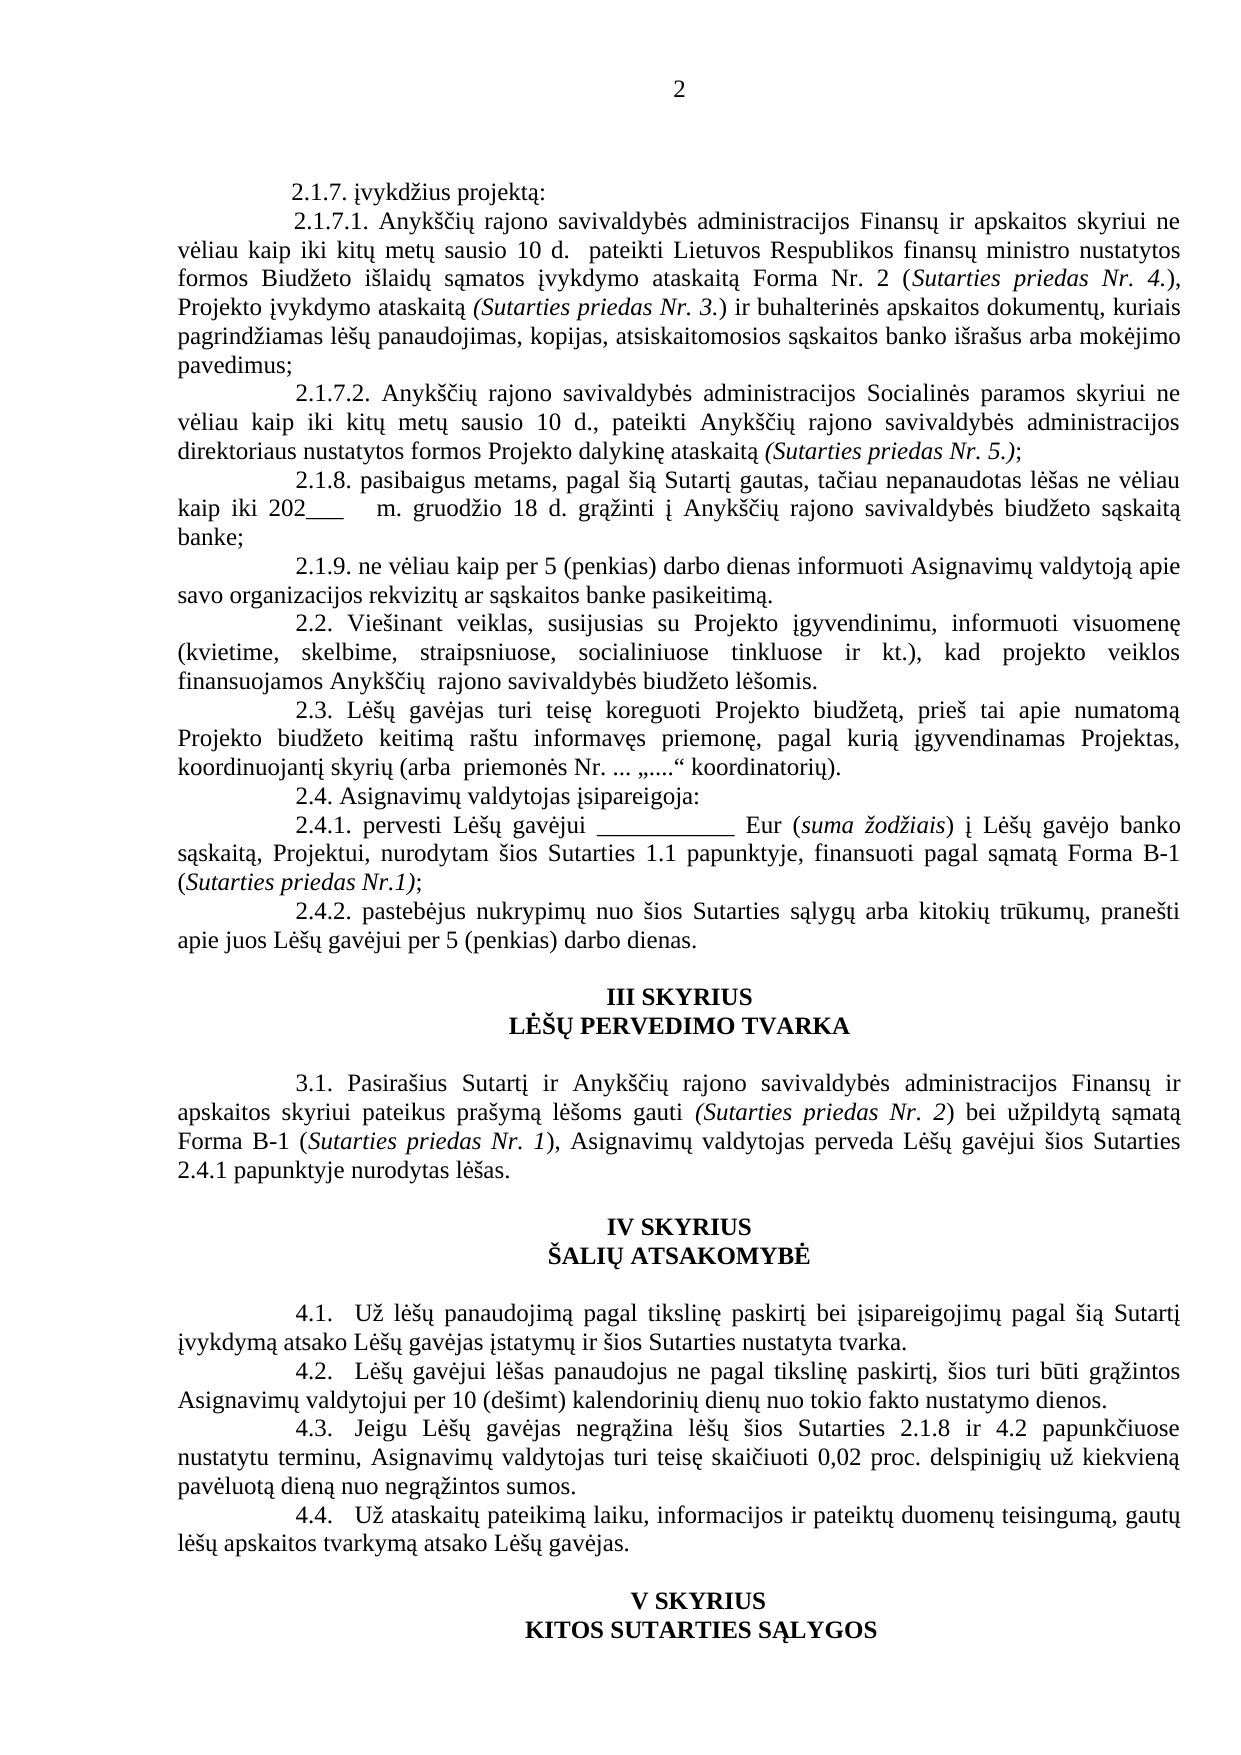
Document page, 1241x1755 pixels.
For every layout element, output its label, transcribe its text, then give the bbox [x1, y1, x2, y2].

text 2.1.9. ne vėliau kaip per 5 (penkias) darbo dienas informuoti Asignavimų valdytoją apie savo organizacijos rekvizitų ar sąskaitos banke pasikeitimą. [177, 551, 1181, 608]
text 2.1.7. įvykdžius projektą: [177, 177, 1181, 206]
text ŠALIŲ ATSAKOMYBĖ [177, 1241, 1181, 1270]
text 2.2. Viešinant veiklas, susijusias su Projekto įgyvendinimu, informuoti visuomenę (kvietime, skelbime, straipsniuose, socialiniuose tinkluose ir kt.), kad projekto veiklos finansuojamos Anykščių rajono savivaldybės biudžeto lėšomis. [177, 608, 1181, 695]
text KITOS SUTARTIES SĄLYGOS [177, 1615, 1181, 1643]
text 4.1. Už lėšų panaudojimą pagal tikslinę paskirtį bei įsipareigojimų pagal šią Sutartį įvykdymą atsako Lėšų gavėjas įstatymų ir šios Sutarties nustatyta tvarka. [177, 1298, 1181, 1356]
text V SKYRIUS [177, 1586, 1181, 1615]
text LĖŠŲ PERVEDIMO TVARKA [177, 1011, 1181, 1040]
text 2.1.7.2. Anykščių rajono savivaldybės administracijos Socialinės paramos skyriui ne vėliau kaip iki kitų metų sausio 10 d., pateikti Anykščių rajono savivaldybės administracijos direktoriaus nustatytos formos Projekto dalykinę ataskaitą (Sutarties priedas Nr. 5.); [177, 378, 1181, 465]
text III SKYRIUS [177, 982, 1181, 1011]
text 3.1. Pasirašius Sutartį ir Anykščių rajono savivaldybės administracijos Finansų ir apskaitos skyriui pateikus prašymą lėšoms gauti (Sutarties priedas Nr. 2) bei užpildytą sąmatą Forma B-1 (Sutarties priedas Nr. 1), Asignavimų valdytojas perveda Lėšų gavėjui šios Sutarties 2.4.1 papunktyje nurodytas lėšas. [177, 1068, 1181, 1183]
text 2.1.7.1. Anykščių rajono savivaldybės administracijos Finansų ir apskaitos skyriui ne vėliau kaip iki kitų metų sausio 10 d. pateikti Lietuvos Respublikos finansų ministro nustatytos formos Biudžeto išlaidų sąmatos įvykdymo ataskaitą Forma Nr. 2 (Sutarties priedas Nr. 4.), Projekto įvykdymo ataskaitą (Sutarties priedas Nr. 3.) ir buhalterinės apskaitos dokumentų, kuriais pagrindžiamas lėšų panaudojimas, kopijas, atsiskaitomosios sąskaitos banko išrašus arba mokėjimo pavedimus; [177, 206, 1181, 378]
text 2.1.8. pasibaigus metams, pagal šią Sutartį gautas, tačiau nepanaudotas lėšas ne vėliau kaip iki 202___ m. gruodžio 18 d. grąžinti į Anykščių rajono savivaldybės biudžeto sąskaitą banke; [177, 465, 1181, 551]
text 2.3. Lėšų gavėjas turi teisę koreguoti Projekto biudžetą, prieš tai apie numatomą Projekto biudžeto keitimą raštu informavęs priemonę, pagal kurią įgyvendinamas Projektas, koordinuojantį skyrių (arba priemonės Nr. ... „....“ koordinatorių). [177, 695, 1181, 781]
text 2.4.2. pastebėjus nukrypimų nuo šios Sutarties sąlygų arba kitokių trūkumų, pranešti apie juos Lėšų gavėjui per 5 (penkias) darbo dienas. [177, 896, 1181, 953]
text IV SKYRIUS [177, 1212, 1181, 1241]
text 2.4. Asignavimų valdytojas įsipareigoja: [177, 781, 1181, 810]
text 4.2. Lėšų gavėjui lėšas panaudojus ne pagal tikslinę paskirtį, šios turi būti grąžintos Asignavimų valdytojui per 10 (dešimt) kalendorinių dienų nuo tokio fakto nustatymo dienos. [177, 1356, 1181, 1413]
text 4.3. Jeigu Lėšų gavėjas negrąžina lėšų šios Sutarties 2.1.8 ir 4.2 papunkčiuose nustatytu terminu, Asignavimų valdytojas turi teisę skaičiuoti 0,02 proc. delspinigių už kiekvieną pavėluotą dieną nuo negrąžintos sumos. [177, 1413, 1181, 1500]
text 4.4. Už ataskaitų pateikimą laiku, informacijos ir pateiktų duomenų teisingumą, gautų lėšų apskaitos tvarkymą atsako Lėšų gavėjas. [177, 1500, 1181, 1557]
text 2.4.1. pervesti Lėšų gavėjui ___________ Eur (suma žodžiais) į Lėšų gavėjo banko sąskaitą, Projektui, nurodytam šios Sutarties 1.1 papunktyje, finansuoti pagal sąmatą Forma B-1 (Sutarties priedas Nr.1); [177, 810, 1181, 896]
